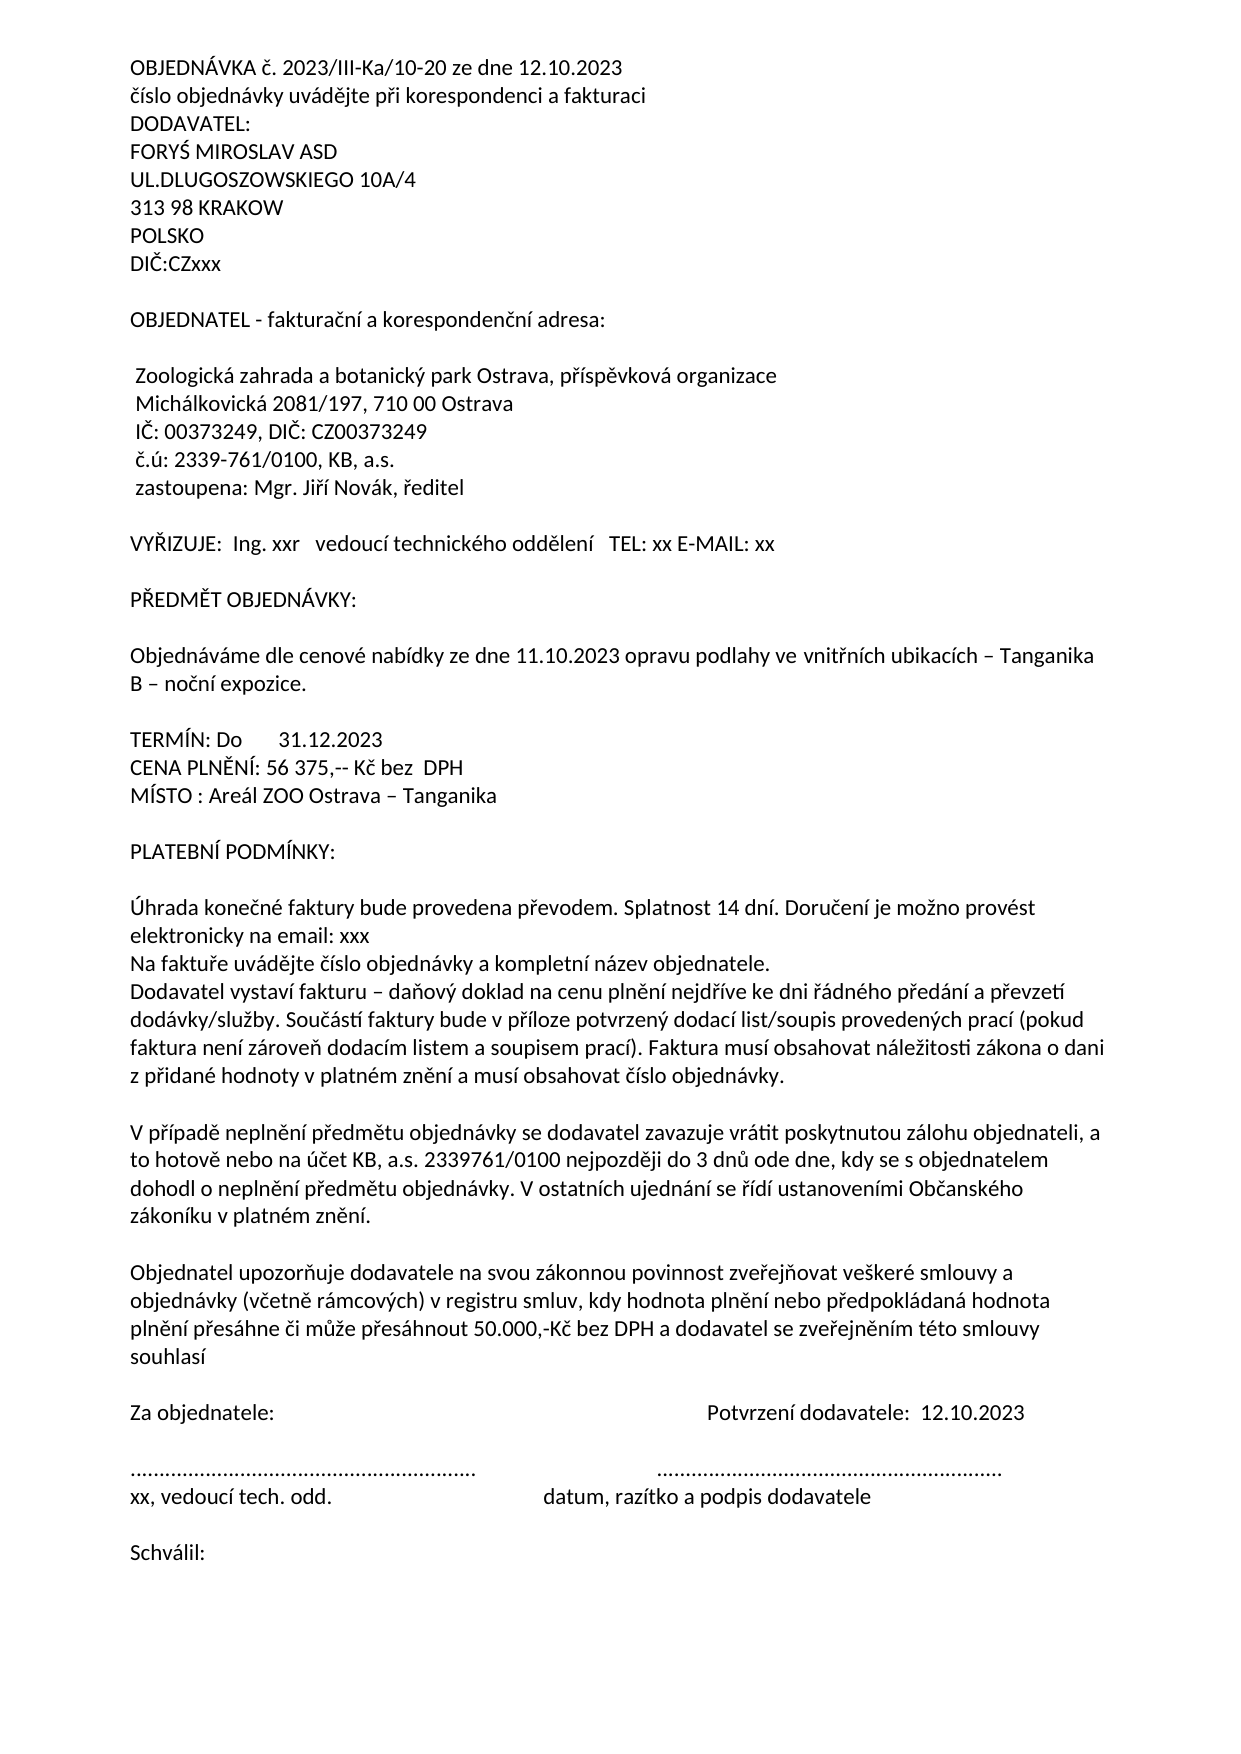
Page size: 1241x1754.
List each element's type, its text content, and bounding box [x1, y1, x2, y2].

text Dodavatel vystaví fakturu – daňový doklad na cenu plnění nejdříve ke dni řádného předání a převzetí dodávky/služby. Součástí faktury bude v příloze potvrzený dodací list/soupis provedených prací (pokud faktura není zároveň dodacím listem a soupisem prací). Faktura musí obsahovat náležitosti zákona o dani z přidané hodnoty v platném znění a musí obsahovat číslo objednávky. [130, 977, 1110, 1089]
text OBJEDNATEL - fakturační a korespondenční adresa: [130, 305, 1110, 333]
text zastoupena: Mgr. Jiří Novák, ředitel [130, 473, 1110, 529]
text DODAVATEL: [130, 109, 1110, 137]
text Objednáváme dle cenové nabídky ze dne 11.10.2023 opravu podlahy ve vnitřních ubikacích – Tanganika B – noční expozice. [130, 613, 1110, 697]
text ............................................................ ............................................................ [130, 1454, 1110, 1482]
text 313 98 KRAKOW [130, 193, 1110, 221]
text Schválil: [130, 1538, 1110, 1566]
text Za objednatele: Potvrzení dodavatele: 12.10.2023 [130, 1398, 1110, 1426]
text FORYŚ MIROSLAV ASD [130, 137, 1110, 165]
text IČ: 00373249, DIČ: CZ00373249 [130, 417, 1110, 445]
text PLATEBNÍ PODMÍNKY: [130, 837, 1110, 865]
text OBJEDNÁVKA č. 2023/III-Ka/10-20 ze dne 12.10.2023 [130, 53, 1110, 81]
text Objednatel upozorňuje dodavatele na svou zákonnou povinnost zveřejňovat veškeré smlouvy a objednávky (včetně rámcových) v registru smluv, kdy hodnota plnění nebo předpokládaná hodnota plnění přesáhne či může přesáhnout 50.000,-Kč bez DPH a dodavatel se zveřejněním této smlouvy souhlasí [130, 1258, 1110, 1398]
text DIČ:CZxxx [130, 249, 1110, 305]
text V případě neplnění předmětu objednávky se dodavatel zavazuje vrátit poskytnutou zálohu objednateli, a to hotově nebo na účet KB, a.s. 2339761/0100 nejpozději do 3 dnů ode dne, kdy se s objednatelem dohodl o neplnění předmětu objednávky. V ostatních ujednání se řídí ustanoveními Občanského zákoníku v platném znění. [130, 1118, 1110, 1230]
text POLSKO [130, 221, 1110, 249]
text UL.DLUGOSZOWSKIEGO 10A/4 [130, 165, 1110, 193]
text TERMÍN: Do 31.12.2023 CENA PLNĚNÍ: 56 375,-- Kč bez DPH MÍSTO : Areál ZOO Ostrava – Tanganika [130, 697, 1110, 837]
text PŘEDMĚT OBJEDNÁVKY: [130, 585, 1110, 613]
text Zoologická zahrada a botanický park Ostrava, příspěvková organizace [130, 361, 1110, 389]
text Úhrada konečné faktury bude provedena převodem. Splatnost 14 dní. Doručení je možno provést elektronicky na email: xxx [130, 865, 1110, 949]
text č.ú: 2339-761/0100, KB, a.s. [130, 445, 1110, 473]
text xx, vedoucí tech. odd. datum, razítko a podpis dodavatele [130, 1482, 1110, 1510]
text číslo objednávky uvádějte při korespondenci a fakturaci [130, 81, 1110, 109]
text Na faktuře uvádějte číslo objednávky a kompletní název objednatele. [130, 949, 1110, 977]
text VYŘIZUJE: Ing. xxr vedoucí technického oddělení TEL: xx E-MAIL: xx [130, 529, 1110, 585]
text Michálkovická 2081/197, 710 00 Ostrava [130, 389, 1110, 417]
